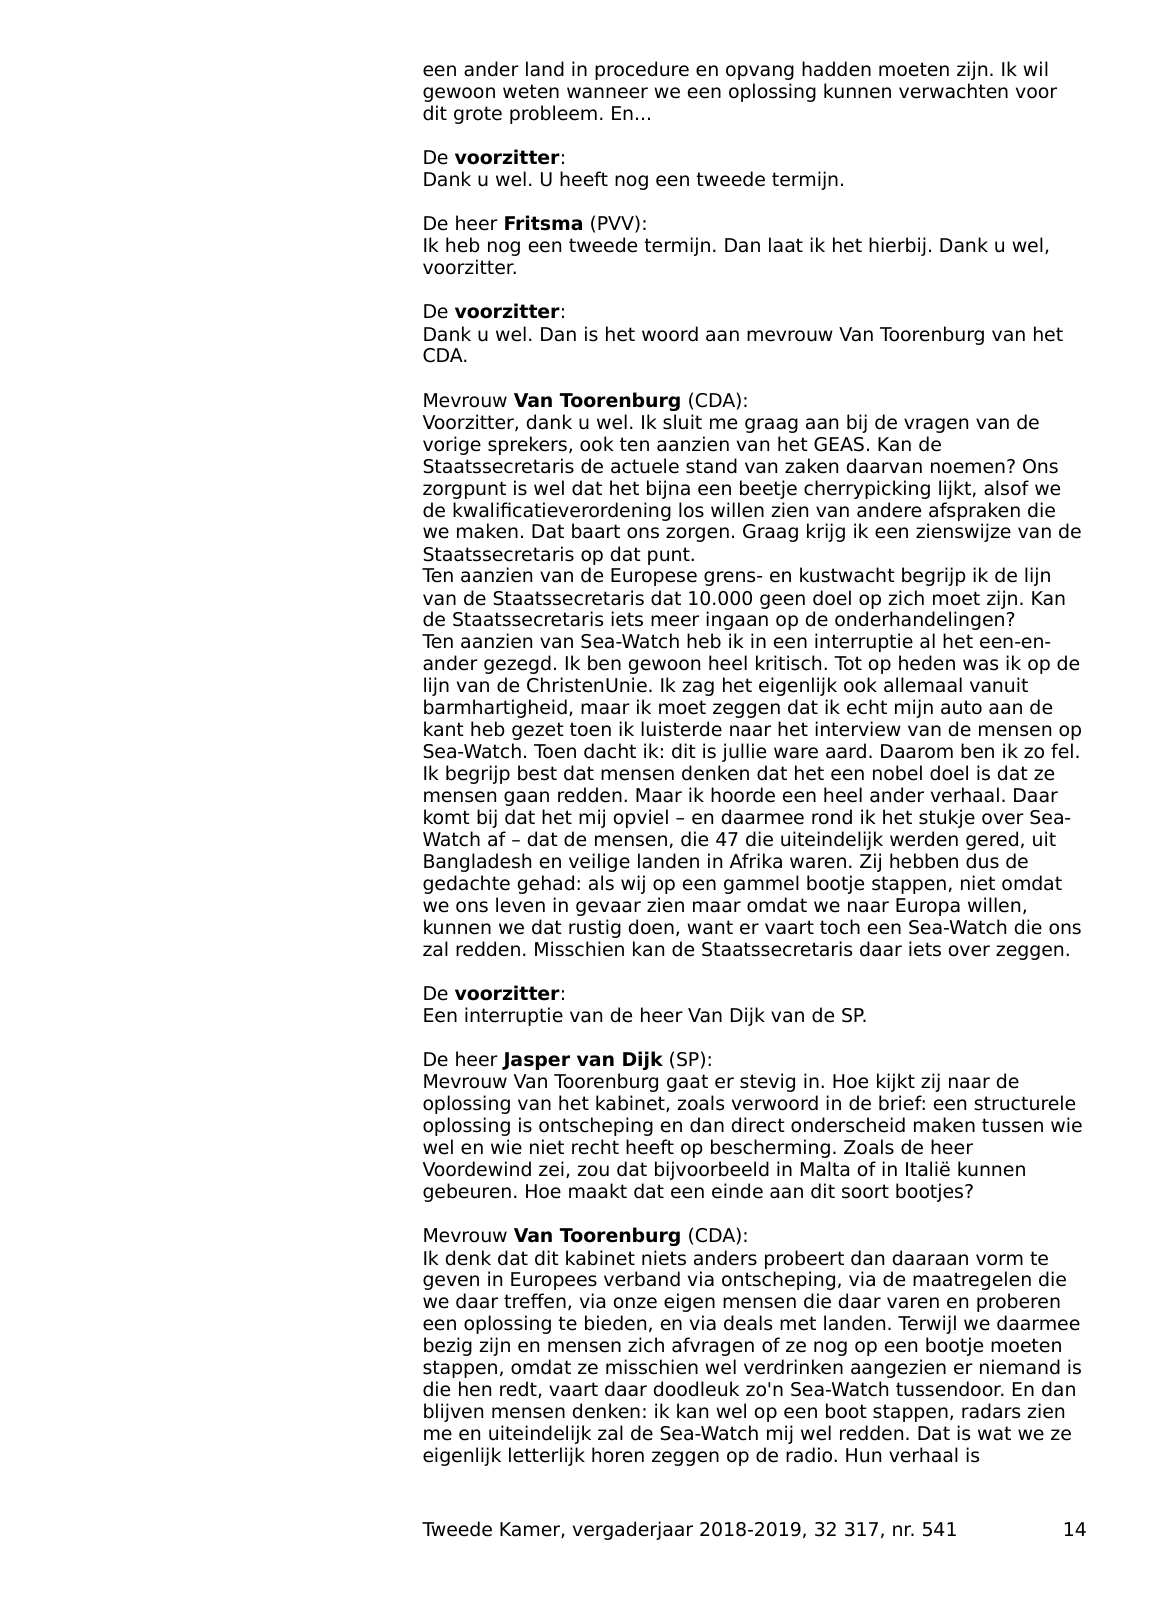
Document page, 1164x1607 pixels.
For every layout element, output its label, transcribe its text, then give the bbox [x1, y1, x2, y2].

text een ander land in procedure en opvang hadden moeten zijn. Ik wil gewoon weten wanneer we een oplossing kunnen verwachten voor dit grote probleem. En... [422, 59, 1087, 125]
text Mevrouw Van Toorenburg (CDA): [422, 1225, 1087, 1247]
text Dank u wel. U heeft nog een tweede termijn. [422, 169, 1087, 191]
text De voorzitter: [422, 301, 1087, 323]
text Voorzitter, dank u wel. Ik sluit me graag aan bij de vragen van de vorige sprekers, ook ten aanzien van het GEAS. Kan de Staatssecretaris de actuele stand van zaken daarvan noemen? Ons zorgpunt is wel dat het bijna een beetje cherrypicking lijkt, alsof we de kwalificatieverordening los willen zien van andere afspraken die we maken. Dat baart ons zorgen. Graag krijg ik een zienswijze van de Staatssecretaris op dat punt. [422, 412, 1087, 565]
text De voorzitter: [422, 983, 1087, 1005]
text Ten aanzien van Sea-Watch heb ik in een interruptie al het een-en-ander gezegd. Ik ben gewoon heel kritisch. Tot op heden was ik op de lijn van de ChristenUnie. Ik zag het eigenlijk ook allemaal vanuit barmhartigheid, maar ik moet zeggen dat ik echt mijn auto aan de kant heb gezet toen ik luisterde naar het interview van de mensen op Sea-Watch. Toen dacht ik: dit is jullie ware aard. Daarom ben ik zo fel. Ik begrijp best dat mensen denken dat het een nobel doel is dat ze mensen gaan redden. Maar ik hoorde een heel ander verhaal. Daar komt bij dat het mij opviel – en daarmee rond ik het stukje over Sea-Watch af – dat de mensen, die 47 die uiteindelijk werden gered, uit Bangladesh en veilige landen in Afrika waren. Zij hebben dus de gedachte gehad: als wij op een gammel bootje stappen, niet omdat we ons leven in gevaar zien maar omdat we naar Europa willen, kunnen we dat rustig doen, want er vaart toch een Sea-Watch die ons zal redden. Misschien kan de Staatssecretaris daar iets over zeggen. [422, 631, 1087, 961]
text Mevrouw Van Toorenburg (CDA): [422, 389, 1087, 412]
text Ten aanzien van de Europese grens- en kustwacht begrijp ik de lijn van de Staatssecretaris dat 10.000 geen doel op zich moet zijn. Kan de Staatssecretaris iets meer ingaan op de onderhandelingen? [422, 565, 1087, 631]
text De heer Jasper van Dijk (SP): [422, 1049, 1087, 1071]
text Ik denk dat dit kabinet niets anders probeert dan daaraan vorm te geven in Europees verband via ontscheping, via de maatregelen die we daar treffen, via onze eigen mensen die daar varen en proberen een oplossing te bieden, en via deals met landen. Terwijl we daarmee bezig zijn en mensen zich afvragen of ze nog op een bootje moeten stappen, omdat ze misschien wel verdrinken aangezien er niemand is die hen redt, vaart daar doodleuk zo'n Sea-Watch tussendoor. En dan blijven mensen denken: ik kan wel op een boot stappen, radars zien me en uiteindelijk zal de Sea-Watch mij wel redden. Dat is wat we ze eigenlijk letterlijk horen zeggen op de radio. Hun verhaal is [422, 1247, 1087, 1467]
text De voorzitter: [422, 147, 1087, 169]
text De heer Fritsma (PVV): [422, 213, 1087, 235]
text Mevrouw Van Toorenburg gaat er stevig in. Hoe kijkt zij naar de oplossing van het kabinet, zoals verwoord in de brief: een structurele oplossing is ontscheping en dan direct onderscheid maken tussen wie wel en wie niet recht heeft op bescherming. Zoals de heer Voordewind zei, zou dat bijvoorbeeld in Malta of in Italië kunnen gebeuren. Hoe maakt dat een einde aan dit soort bootjes? [422, 1071, 1087, 1203]
text Ik heb nog een tweede termijn. Dan laat ik het hierbij. Dank u wel, voorzitter. [422, 235, 1087, 279]
text Een interruptie van de heer Van Dijk van de SP. [422, 1005, 1087, 1027]
text Dank u wel. Dan is het woord aan mevrouw Van Toorenburg van het CDA. [422, 323, 1087, 367]
